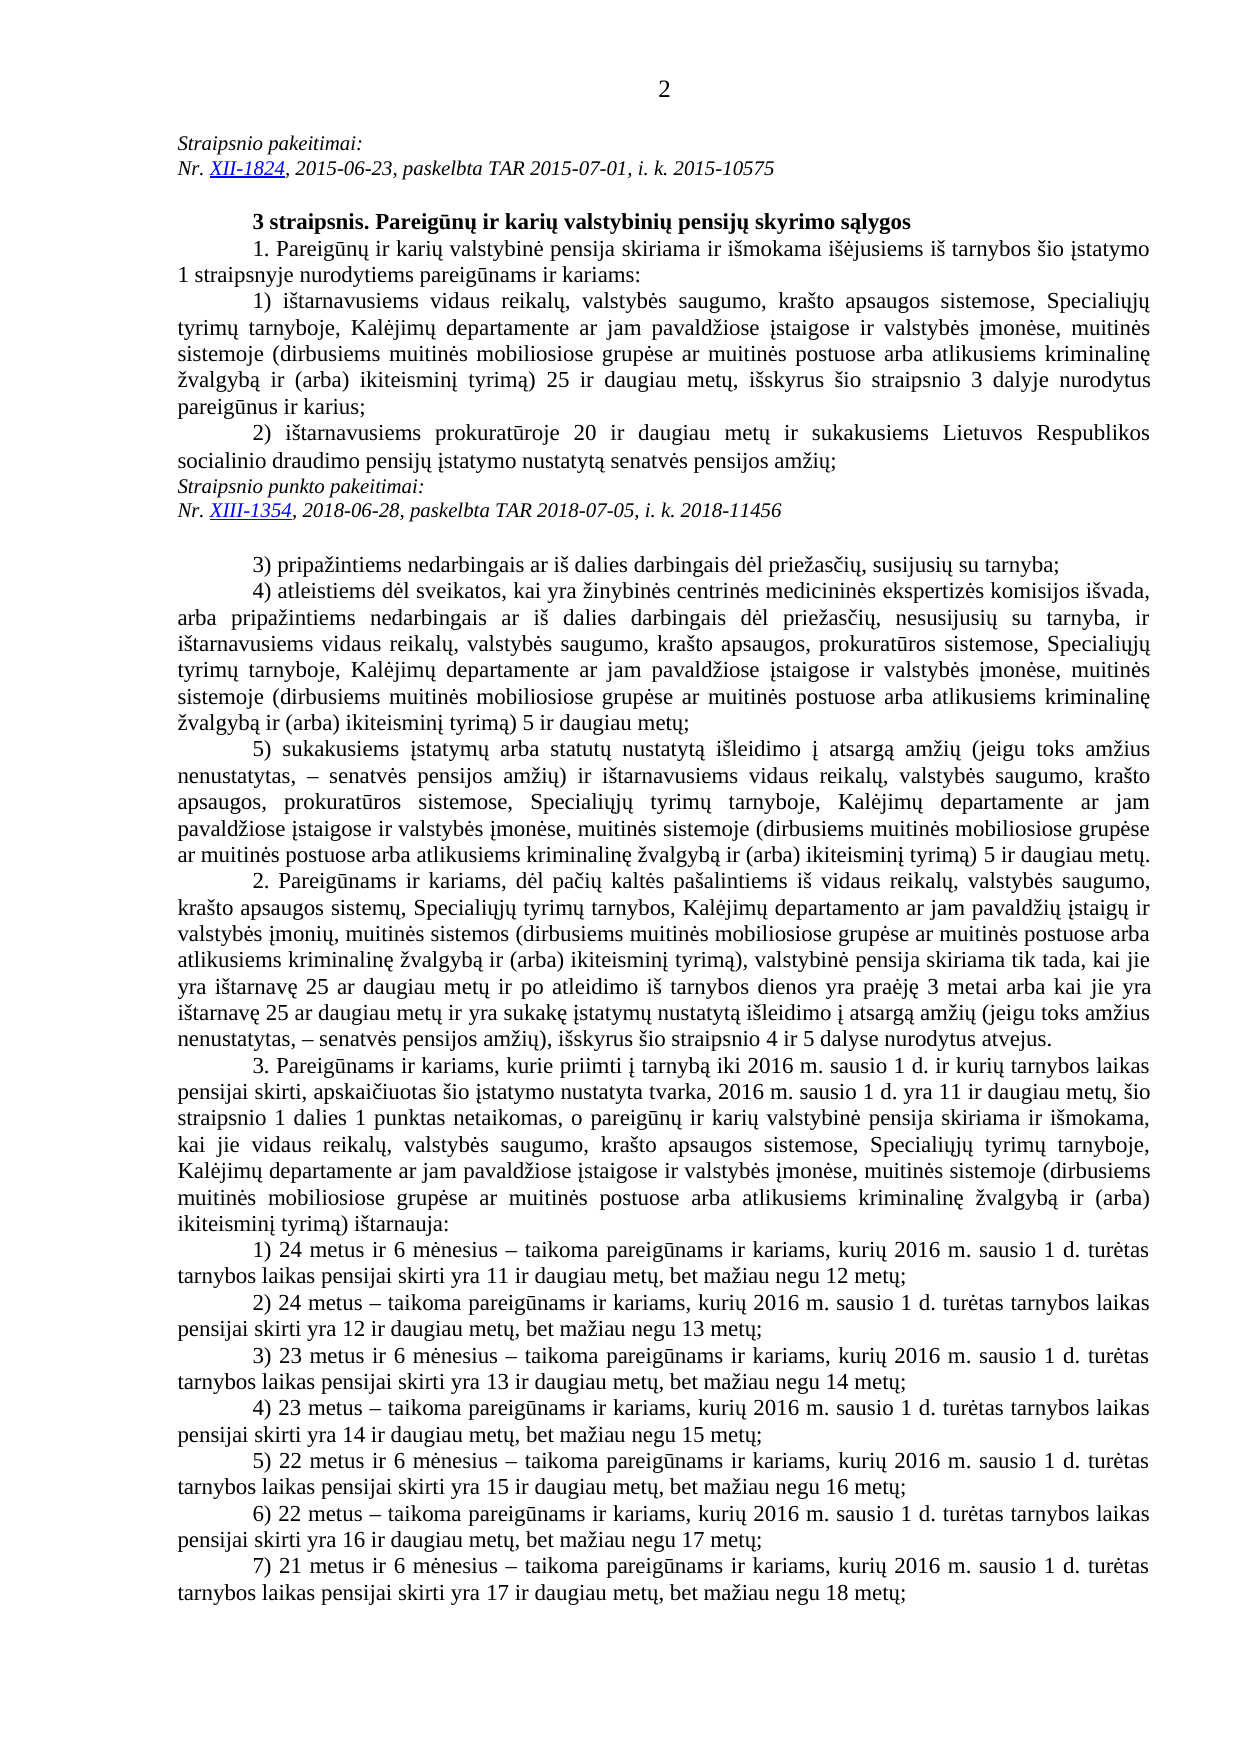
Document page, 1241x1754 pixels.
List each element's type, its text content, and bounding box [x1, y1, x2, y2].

text Nr. XIII-1354, 2018-06-28, paskelbta TAR 2018-07-05, i. k. 2018-11456 [177, 498, 1152, 522]
text 4) atleistiems dėl sveikatos, kai yra žinybinės centrinės medicininės ekspertizės komisijos išvada, arba pripažintiems nedarbingais ar iš dalies darbingais dėl priežasčių, nesusijusių su tarnyba, ir ištarnavusiems vidaus reikalų, valstybės saugumo, krašto apsaugos, prokuratūros sistemose, Specialiųjų tyrimų tarnyboje, Kalėjimų departamente ar jam pavaldžiose įstaigose ir valstybės įmonėse, muitinės sistemoje (dirbusiems muitinės mobiliosiose grupėse ar muitinės postuose arba atlikusiems kriminalinę žvalgybą ir (arba) ikiteisminį tyrimą) 5 ir daugiau metų; [177, 577, 1152, 736]
text 1) 24 metus ir 6 mėnesius – taikoma pareigūnams ir kariams, kurių 2016 m. sausio 1 d. turėtas tarnybos laikas pensijai skirti yra 11 ir daugiau metų, bet mažiau negu 12 metų; [177, 1236, 1152, 1289]
text Straipsnio pakeitimai: [177, 131, 1152, 155]
text 6) 22 metus – taikoma pareigūnams ir kariams, kurių 2016 m. sausio 1 d. turėtas tarnybos laikas pensijai skirti yra 16 ir daugiau metų, bet mažiau negu 17 metų; [177, 1500, 1152, 1552]
text 2. Pareigūnams ir kariams, dėl pačių kaltės pašalintiems iš vidaus reikalų, valstybės saugumo, krašto apsaugos sistemų, Specialiųjų tyrimų tarnybos, Kalėjimų departamento ar jam pavaldžių įstaigų ir valstybės įmonių, muitinės sistemos (dirbusiems muitinės mobiliosiose grupėse ar muitinės postuose arba atlikusiems kriminalinę žvalgybą ir (arba) ikiteisminį tyrimą), valstybinė pensija skiriama tik tada, kai jie yra ištarnavę 25 ar daugiau metų ir po atleidimo iš tarnybos dienos yra praėję 3 metai arba kai jie yra ištarnavę 25 ar daugiau metų ir yra sukakę įstatymų nustatytą išleidimo į atsargą amžių (jeigu toks amžius nenustatytas, – senatvės pensijos amžių), išskyrus šio straipsnio 4 ir 5 dalyse nurodytus atvejus. [177, 867, 1152, 1052]
text 3) pripažintiems nedarbingais ar iš dalies darbingais dėl priežasčių, susijusių su tarnyba; [177, 551, 1152, 577]
text 2) ištarnavusiems prokuratūroje 20 ir daugiau metų ir sukakusiems Lietuvos Respublikos socialinio draudimo pensijų įstatymo nustatytą senatvės pensijos amžių; [177, 419, 1152, 474]
text 5) sukakusiems įstatymų arba statutų nustatytą išleidimo į atsargą amžių (jeigu toks amžius nenustatytas, – senatvės pensijos amžių) ir ištarnavusiems vidaus reikalų, valstybės saugumo, krašto apsaugos, prokuratūros sistemose, Specialiųjų tyrimų tarnyboje, Kalėjimų departamente ar jam pavaldžiose įstaigose ir valstybės įmonėse, muitinės sistemoje (dirbusiems muitinės mobiliosiose grupėse ar muitinės postuose arba atlikusiems kriminalinę žvalgybą ir (arba) ikiteisminį tyrimą) 5 ir daugiau metų. [177, 736, 1152, 867]
text 3) 23 metus ir 6 mėnesius – taikoma pareigūnams ir kariams, kurių 2016 m. sausio 1 d. turėtas tarnybos laikas pensijai skirti yra 13 ir daugiau metų, bet mažiau negu 14 metų; [177, 1342, 1152, 1394]
text 5) 22 metus ir 6 mėnesius – taikoma pareigūnams ir kariams, kurių 2016 m. sausio 1 d. turėtas tarnybos laikas pensijai skirti yra 15 ir daugiau metų, bet mažiau negu 16 metų; [177, 1447, 1152, 1500]
text 1) ištarnavusiems vidaus reikalų, valstybės saugumo, krašto apsaugos sistemose, Specialiųjų tyrimų tarnyboje, Kalėjimų departamente ar jam pavaldžiose įstaigose ir valstybės įmonėse, muitinės sistemoje (dirbusiems muitinės mobiliosiose grupėse ar muitinės postuose arba atlikusiems kriminalinę žvalgybą ir (arba) ikiteisminį tyrimą) 25 ir daugiau metų, išskyrus šio straipsnio 3 dalyje nurodytus pareigūnus ir karius; [177, 287, 1152, 419]
text Straipsnio punkto pakeitimai: [177, 474, 1152, 498]
text 2) 24 metus – taikoma pareigūnams ir kariams, kurių 2016 m. sausio 1 d. turėtas tarnybos laikas pensijai skirti yra 12 ir daugiau metų, bet mažiau negu 13 metų; [177, 1289, 1152, 1342]
text 1. Pareigūnų ir karių valstybinė pensija skiriama ir išmokama išėjusiems iš tarnybos šio įstatymo 1 straipsnyje nurodytiems pareigūnams ir kariams: [177, 234, 1152, 287]
text 7) 21 metus ir 6 mėnesius – taikoma pareigūnams ir kariams, kurių 2016 m. sausio 1 d. turėtas tarnybos laikas pensijai skirti yra 17 ir daugiau metų, bet mažiau negu 18 metų; [177, 1552, 1152, 1605]
text 3. Pareigūnams ir kariams, kurie priimti į tarnybą iki 2016 m. sausio 1 d. ir kurių tarnybos laikas pensijai skirti, apskaičiuotas šio įstatymo nustatyta tvarka, 2016 m. sausio 1 d. yra 11 ir daugiau metų, šio straipsnio 1 dalies 1 punktas netaikomas, o pareigūnų ir karių valstybinė pensija skiriama ir išmokama, kai jie vidaus reikalų, valstybės saugumo, krašto apsaugos sistemose, Specialiųjų tyrimų tarnyboje, Kalėjimų departamente ar jam pavaldžiose įstaigose ir valstybės įmonėse, muitinės sistemoje (dirbusiems muitinės mobiliosiose grupėse ar muitinės postuose arba atlikusiems kriminalinę žvalgybą ir (arba) ikiteisminį tyrimą) ištarnauja: [177, 1052, 1152, 1236]
text Nr. XII-1824, 2015-06-23, paskelbta TAR 2015-07-01, i. k. 2015-10575 [177, 155, 1152, 179]
text 4) 23 metus – taikoma pareigūnams ir kariams, kurių 2016 m. sausio 1 d. turėtas tarnybos laikas pensijai skirti yra 14 ir daugiau metų, bet mažiau negu 15 metų; [177, 1394, 1152, 1447]
text 3 straipsnis. Pareigūnų ir karių valstybinių pensijų skyrimo sąlygos [177, 208, 1152, 234]
